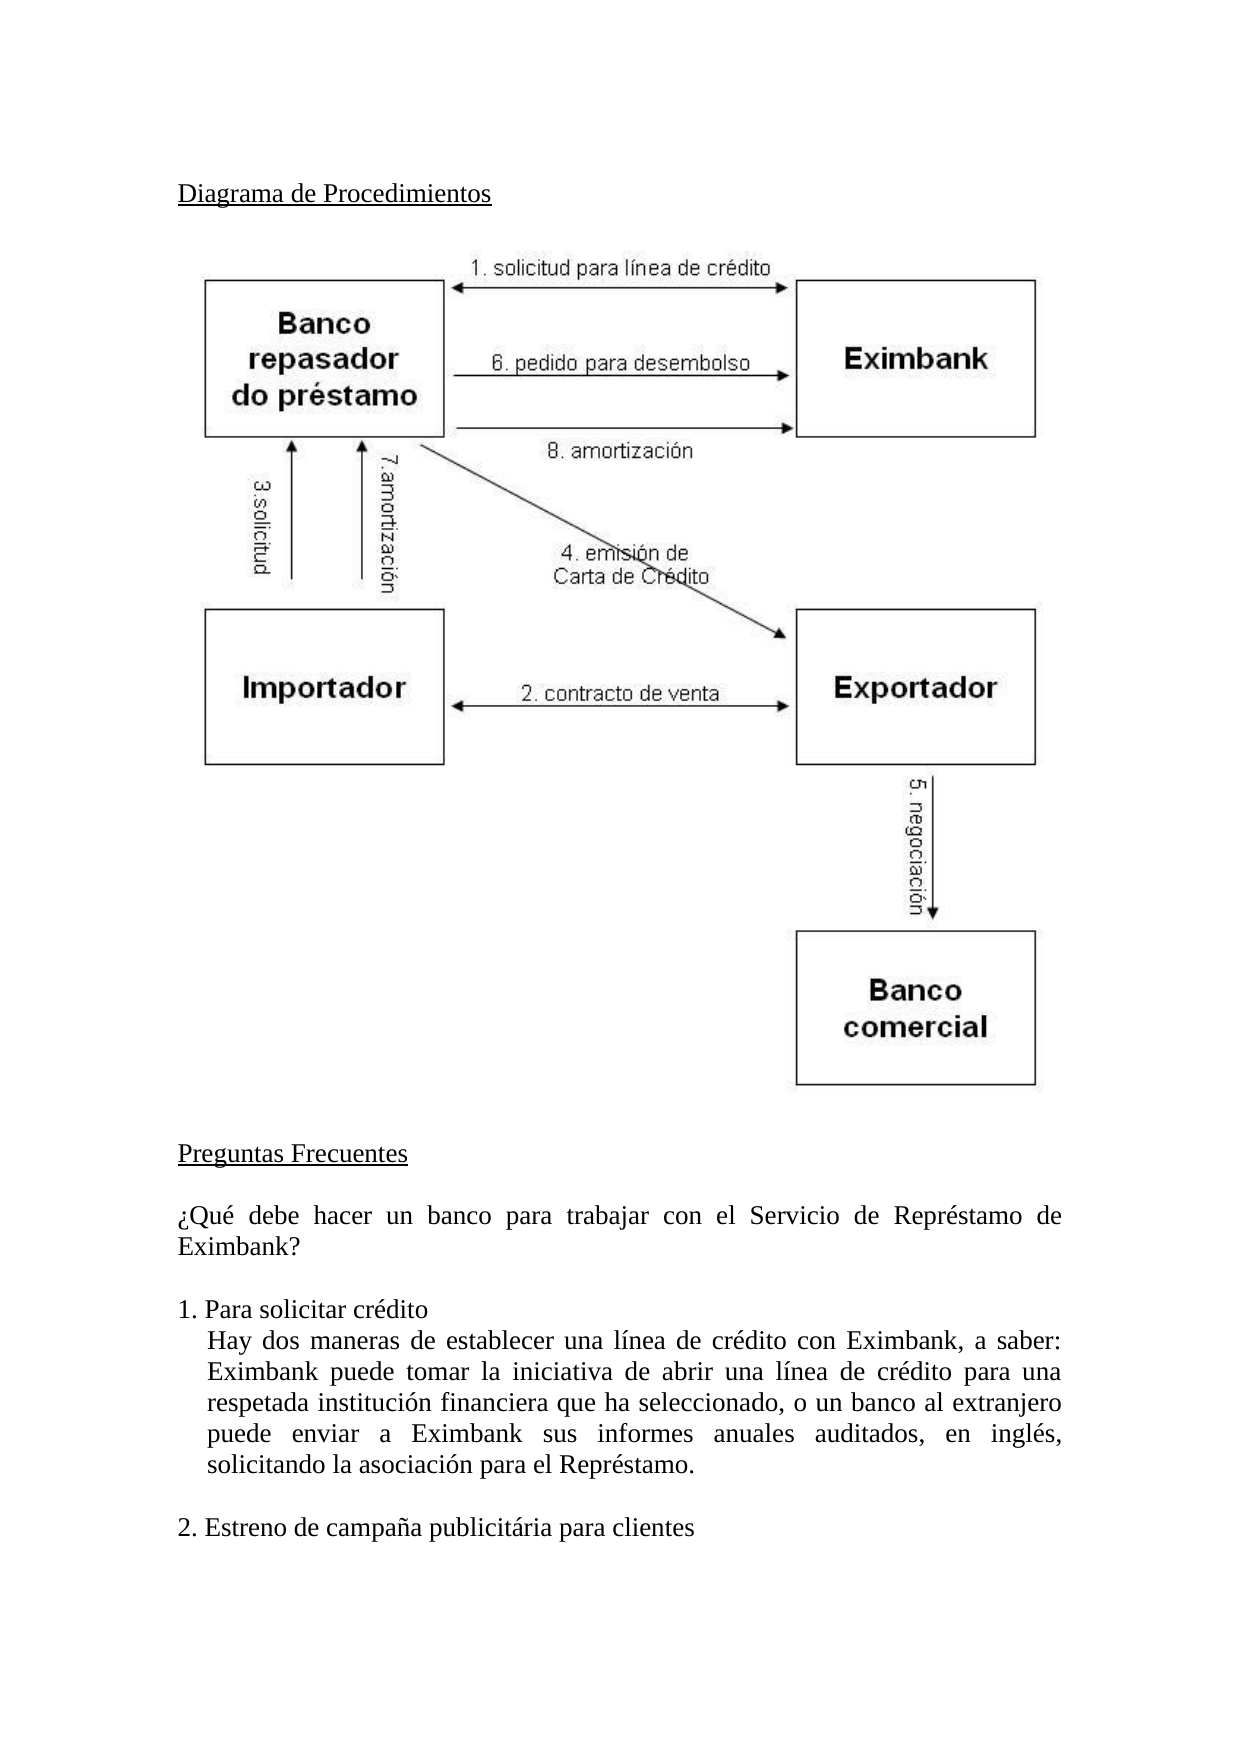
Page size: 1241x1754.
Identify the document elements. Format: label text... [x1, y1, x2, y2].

text ¿Qué debe hacer un banco para trabajar con el Servicio de Représtamo de Eximbank? [177, 1199, 1063, 1262]
text Hay dos maneras de establecer una línea de crédito con Eximbank, a saber: Eximbank puede tomar la iniciativa de abrir una línea de crédito para una respetada institución financiera que ha seleccionado, o un banco al extranjero puede enviar a Eximbank sus informes anuales auditados, en inglés, solicitando la asociación para el Représtamo. [207, 1324, 1063, 1479]
text Diagrama de Procedimientos [177, 177, 1063, 208]
text 1. Para solicitar crédito [177, 1293, 1063, 1324]
text 2. Estreno de campaña publicitária para clientes [177, 1511, 1063, 1542]
text Preguntas Frecuentes [177, 1137, 1063, 1168]
